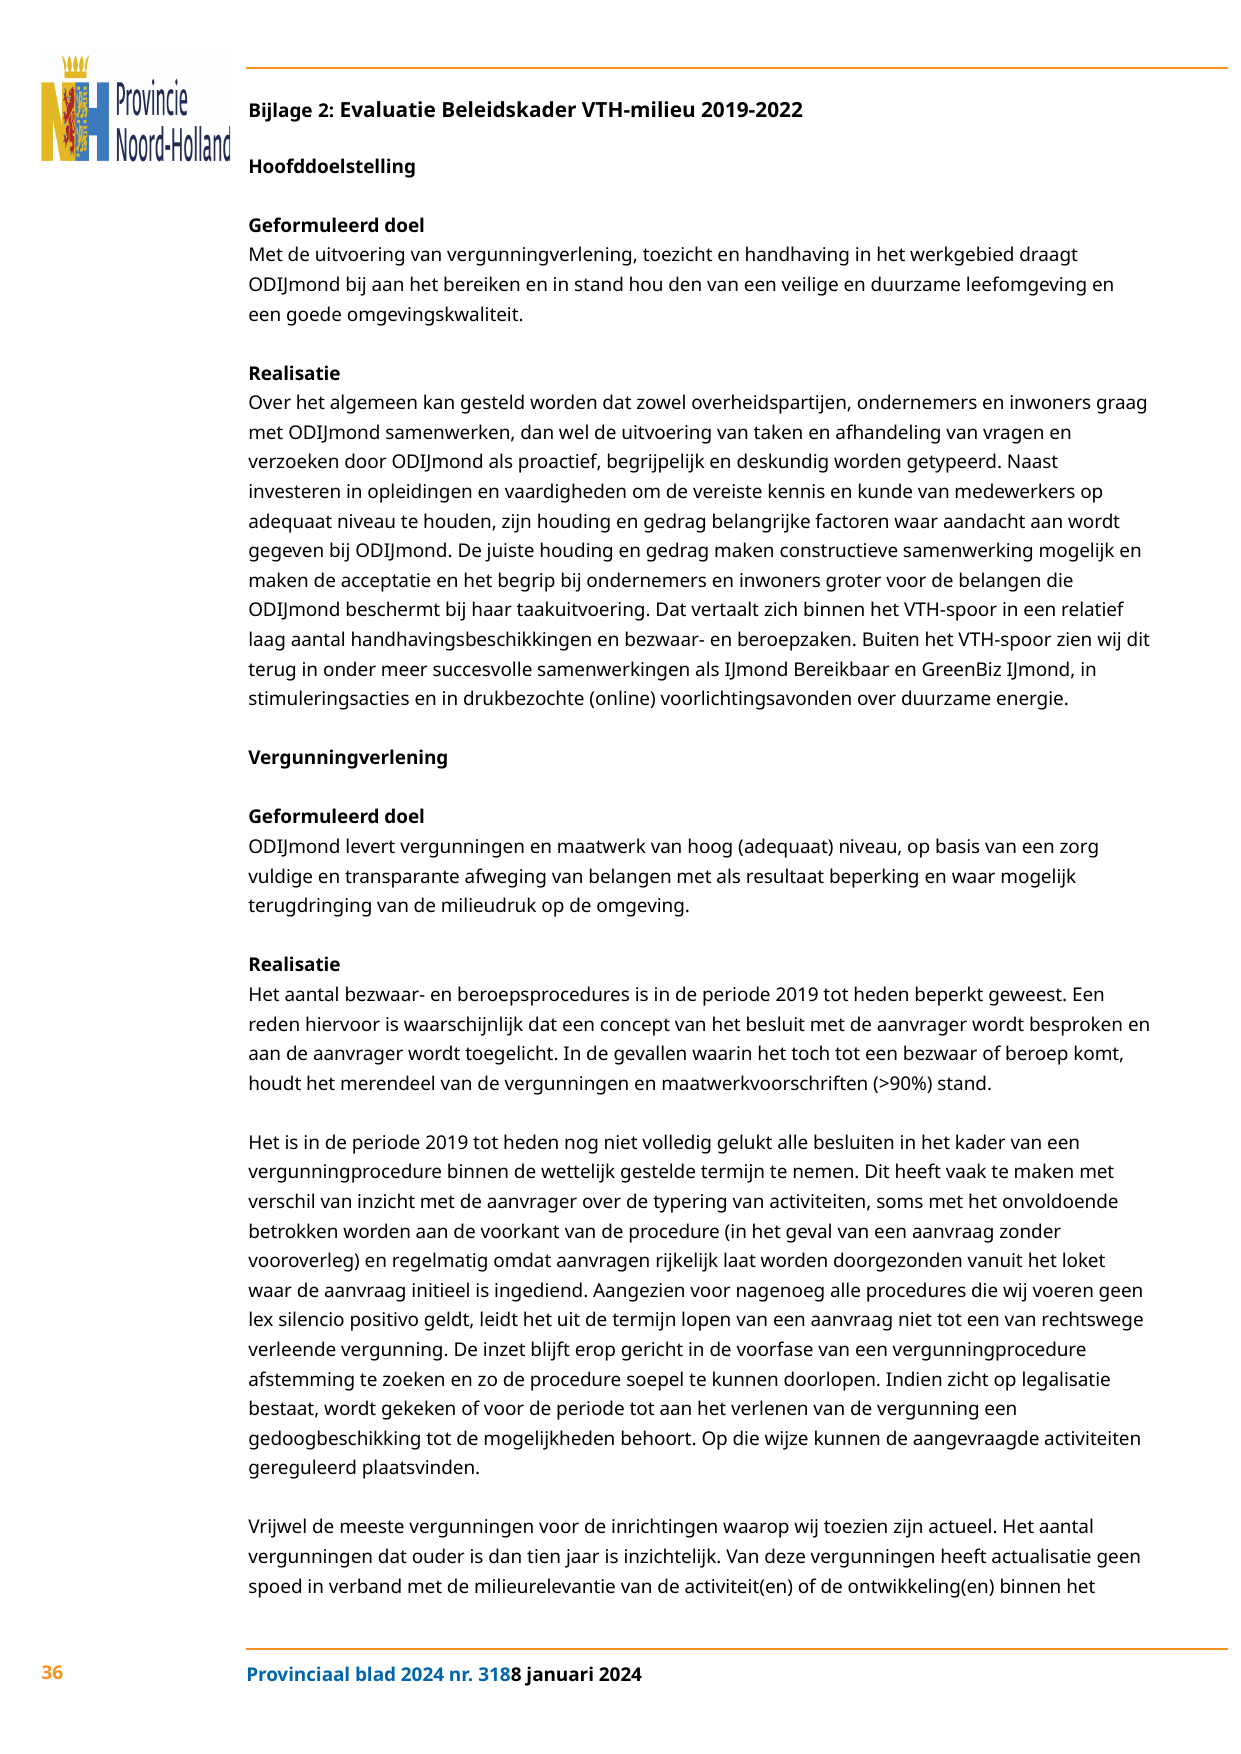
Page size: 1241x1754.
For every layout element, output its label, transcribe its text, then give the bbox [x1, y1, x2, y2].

text Vergunningverlening [248, 744, 1152, 770]
text Geformuleerd doel [248, 804, 1152, 829]
text Bijlage 2: Evaluatie Beleidskader VTH-milieu 2019-2022 [248, 95, 1152, 123]
text Het is in de periode 2019 tot heden nog niet volledig gelukt alle besluiten in het kader van een vergunningprocedure binnen de wettelijk gestelde termijn te nemen. Dit heeft vaak te maken met verschil van inzicht met de aanvrager over de typering van activiteiten, soms met het onvoldoende betrokken worden aan de voorkant van de procedure (in het geval van een aanvraag zonder vooroverleg) en regelmatig omdat aanvragen rijkelijk laat worden doorgezonden vanuit het loket waar de aanvraag initieel is ingediend. Aangezien voor nagenoeg alle procedures die wij voeren geen lex silencio positivo geldt, leidt het uit de termijn lopen van een aanvraag niet tot een van rechtswege verleende vergunning. De inzet blijft erop gericht in de voorfase van een vergunningprocedure afstemming te zoeken en zo de procedure soepel te kunnen doorlopen. Indien zicht op legalisatie bestaat, wordt gekeken of voor de periode tot aan het verlenen van de vergunning een gedoogbeschikking tot de mogelijkheden behoort. Op die wijze kunnen de aangevraagde activiteiten gereguleerd plaatsvinden. [248, 1129, 1152, 1480]
text Met de uitvoering van vergunningverlening, toezicht en handhaving in het werkgebied draagt ODIJmond bij aan het bereiken en in stand hou­ den van een veilige en duurzame leefomgeving en een goede omgevingskwaliteit. [248, 242, 1152, 327]
text Over het algemeen kan gesteld worden dat zowel overheidspartijen, ondernemers en inwoners graag met ODIJmond samenwerken, dan wel de uitvoering van taken en afhandeling van vragen en verzoeken door ODIJmond als proactief, begrijpelijk en deskundig worden getypeerd. Naast investeren in opleidingen en vaardigheden om de vereiste kennis en kunde van medewerkers op adequaat niveau te houden, zijn houding en gedrag belangrijke factoren waar aandacht aan wordt gegeven bij ODIJmond. De juiste houding en gedrag maken constructieve samenwerking mogelijk en maken de acceptatie en het begrip bij ondernemers en inwoners groter voor de belangen die ODIJmond beschermt bij haar taakuitvoering. Dat vertaalt zich binnen het VTH-spoor in een relatief laag aantal handhavingsbeschikkingen en bezwaar- en beroepzaken. Buiten het VTH-spoor zien wij dit terug in onder meer succesvolle samenwerkingen als IJmond Bereikbaar en GreenBiz IJmond, in stimuleringsacties en in drukbezochte (online) voorlichtingsavonden over duurzame energie. [248, 389, 1152, 711]
text Hoofddoelstelling [248, 153, 1152, 179]
text ODIJmond levert vergunningen en maatwerk van hoog (adequaat) niveau, op basis van een zorg­ vuldige en transparante afweging van belangen met als resultaat beperking­ en waar mogelijk terugdringing­ van de milieudruk op de omgeving. [248, 833, 1152, 918]
text Vrijwel de meeste vergunningen voor de inrichtingen waarop wij toezien zijn actueel. Het aantal vergunningen dat ouder is dan tien jaar is inzichtelijk. Van deze vergunningen heeft actualisatie geen spoed in verband met de milieurelevantie van de activiteit(en) of de ontwikkeling(en) binnen het [248, 1514, 1152, 1599]
text Geformuleerd doel [248, 212, 1152, 238]
text Het aantal bezwaar- en beroepsprocedures is in de periode 2019 tot heden beperkt geweest. Een reden hiervoor is waarschijnlijk dat een concept van het besluit met de aanvrager wordt besproken en aan de aanvrager wordt toegelicht. In de gevallen waarin het toch tot een bezwaar of beroep komt, houdt het merendeel van de vergunningen en maatwerkvoorschriften (>90%) stand. [248, 981, 1152, 1096]
text Realisatie [248, 360, 1152, 386]
text Realisatie [248, 952, 1152, 977]
picture [41, 47, 231, 172]
